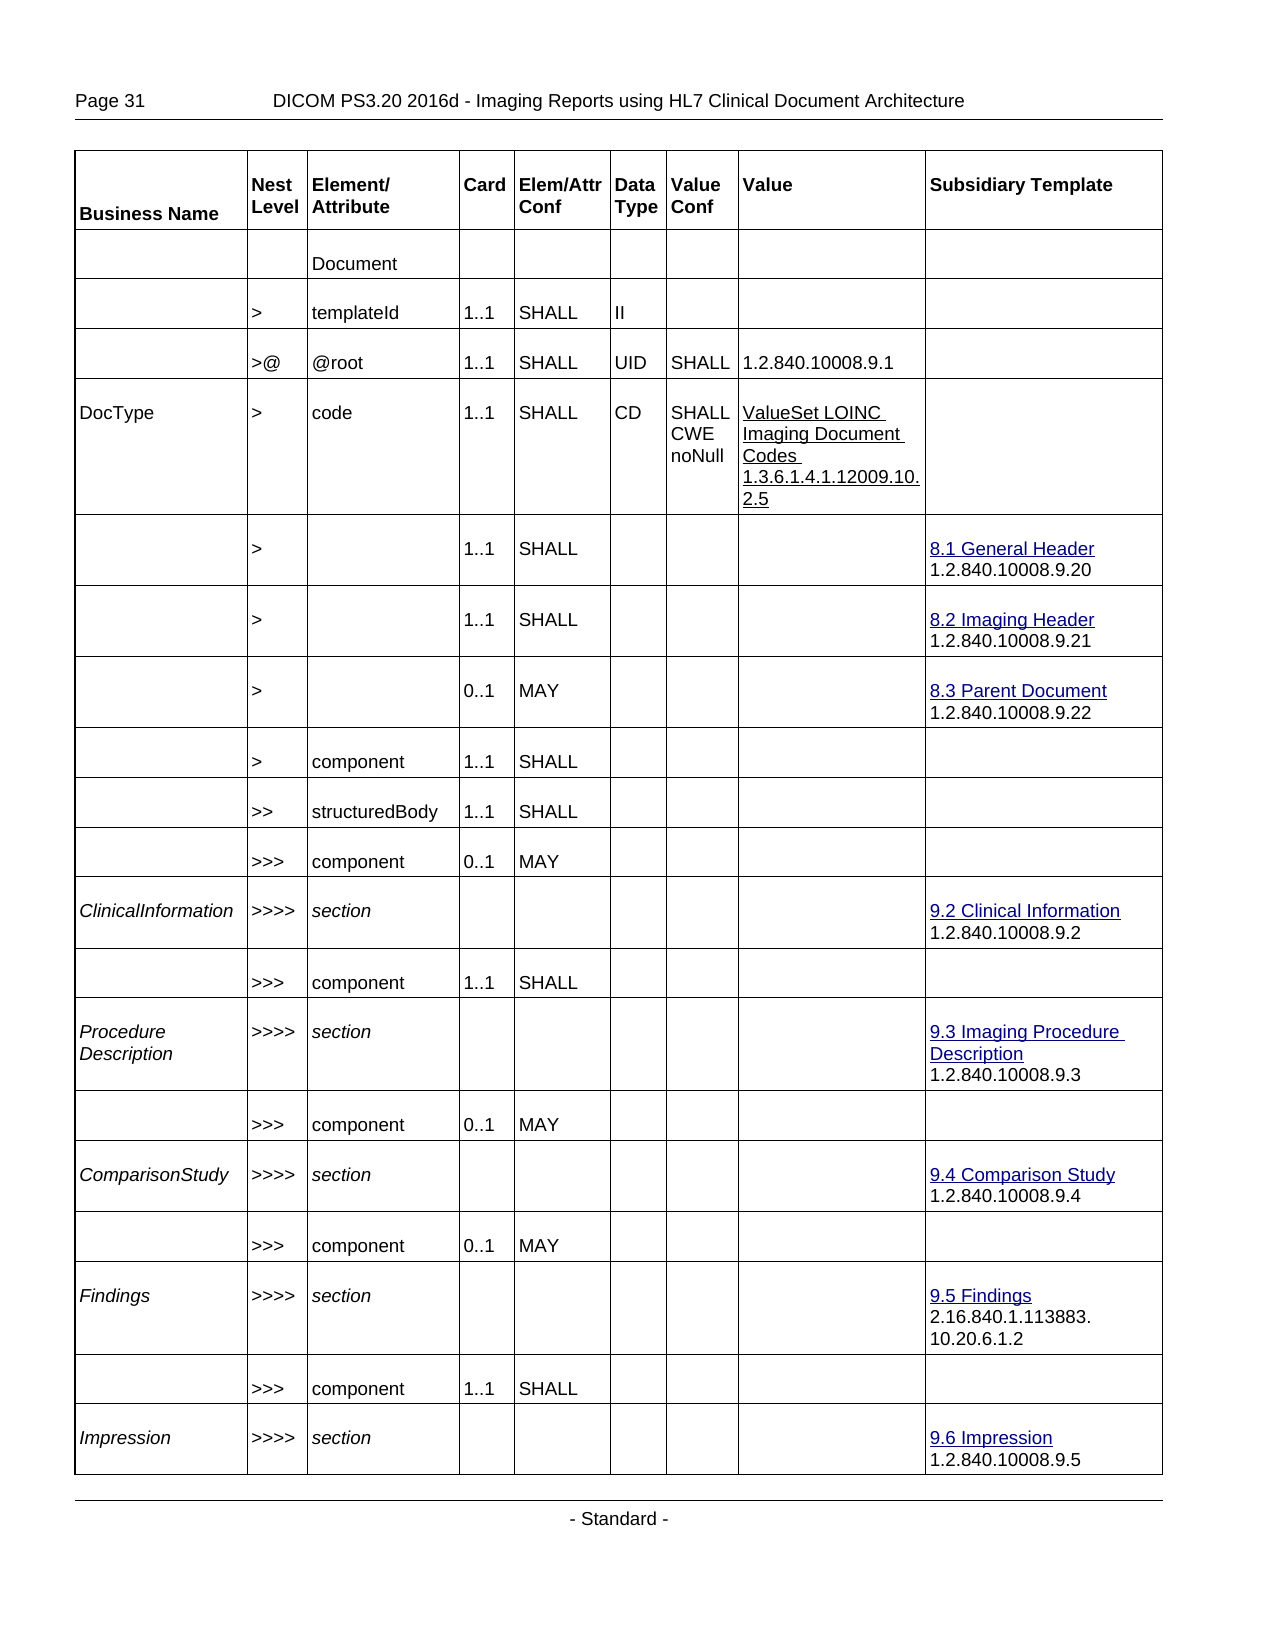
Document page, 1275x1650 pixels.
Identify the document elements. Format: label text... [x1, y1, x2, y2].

table_cell [667, 1091, 738, 1140]
table_cell SHALL [515, 279, 610, 328]
table_cell MAY [515, 1212, 610, 1261]
table_cell [926, 230, 1162, 278]
table_cell Clinical​Information [76, 877, 247, 947]
table_cell 9.5 Findings 2.16.840.1.113883.​10.20.6.1.2 [926, 1262, 1162, 1353]
table_cell [739, 949, 925, 997]
table_cell [739, 657, 925, 727]
table_cell component [308, 1091, 459, 1140]
table_cell 1..1 [460, 778, 514, 827]
table_cell 1..1 [460, 279, 514, 328]
table_cell [76, 1091, 247, 1140]
table_cell [926, 379, 1162, 513]
table_cell Document [308, 230, 459, 278]
table_cell [611, 949, 666, 997]
table_cell [667, 949, 738, 997]
table_cell [76, 728, 247, 777]
table_cell [926, 778, 1162, 827]
table_cell > [248, 515, 307, 585]
table_cell Findings [76, 1262, 247, 1353]
table_cell MAY [515, 828, 610, 876]
table_cell [926, 1091, 1162, 1140]
table_cell [76, 657, 247, 727]
table_cell SHALL [515, 949, 610, 997]
table_cell [611, 828, 666, 876]
table_cell >>> [248, 1212, 307, 1261]
table_cell >>>> [248, 1141, 307, 1211]
table_cell [667, 728, 738, 777]
table_cell SHALL [515, 728, 610, 777]
table_cell 0..1 [460, 1091, 514, 1140]
table_cell [611, 778, 666, 827]
table_cell [611, 230, 666, 278]
table_header Data Type [611, 151, 666, 228]
table_cell >>> [248, 1355, 307, 1403]
table_cell [76, 1212, 247, 1261]
table_cell MAY [515, 657, 610, 727]
table_cell [460, 1404, 514, 1474]
table_cell > [248, 657, 307, 727]
table_cell [739, 279, 925, 328]
table_header Subsidiary Template [926, 151, 1162, 228]
table_cell 0..1 [460, 828, 514, 876]
table_cell 9.6 Impression 1.2.840.10008.9.5 [926, 1404, 1162, 1474]
table_cell >>> [248, 828, 307, 876]
table_cell [926, 828, 1162, 876]
table_cell structured​Body [308, 778, 459, 827]
table_cell [76, 515, 247, 585]
table_cell [926, 949, 1162, 997]
table_cell component [308, 828, 459, 876]
table_cell [515, 1404, 610, 1474]
table_cell [926, 1355, 1162, 1403]
table_cell > [248, 379, 307, 513]
table_cell [611, 998, 666, 1090]
table_header Business Name [76, 151, 247, 228]
table_cell [739, 1091, 925, 1140]
table_cell [667, 778, 738, 827]
table_cell [515, 1141, 610, 1211]
table_cell [515, 1262, 610, 1353]
table_cell [308, 515, 459, 585]
table_cell [739, 586, 925, 656]
table_cell component [308, 949, 459, 997]
table_cell [611, 1091, 666, 1140]
table_cell 1..1 [460, 1355, 514, 1403]
table_cell [667, 657, 738, 727]
table_cell [739, 1404, 925, 1474]
table_cell Impression [76, 1404, 247, 1474]
table_cell [76, 230, 247, 278]
table_cell >>> [248, 1091, 307, 1140]
table_cell [76, 329, 247, 377]
table_cell [76, 828, 247, 876]
table_cell section [308, 998, 459, 1090]
table_cell SHALL [515, 329, 610, 377]
table_cell template​Id [308, 279, 459, 328]
table_cell SHALL [515, 586, 610, 656]
table_cell [667, 1141, 738, 1211]
table_cell section [308, 1262, 459, 1353]
table_cell [460, 1141, 514, 1211]
table_cell SHALL [667, 329, 738, 377]
table_cell [611, 728, 666, 777]
table_cell [739, 828, 925, 876]
table_cell [611, 657, 666, 727]
table_cell >@ [248, 329, 307, 377]
table_cell > [248, 728, 307, 777]
table_cell [667, 1355, 738, 1403]
table_cell [739, 728, 925, 777]
table_cell >>>> [248, 1262, 307, 1353]
table_cell [611, 1212, 666, 1261]
table_cell [611, 515, 666, 585]
table_cell [739, 1141, 925, 1211]
table_cell 8.3 Parent Document 1.2.840.10008.9.22 [926, 657, 1162, 727]
table_cell 1.2.840.10008.9.1 [739, 329, 925, 377]
table_header Elem/Attr Conf [515, 151, 610, 228]
table_cell SHALL [515, 515, 610, 585]
table_cell [611, 1262, 666, 1353]
table_cell >>> [248, 949, 307, 997]
table_cell component [308, 728, 459, 777]
table_cell [667, 586, 738, 656]
table_cell [667, 998, 738, 1090]
table_cell [667, 877, 738, 947]
table_cell [739, 1262, 925, 1353]
table_cell 0..1 [460, 657, 514, 727]
table_cell Doc​Type [76, 379, 247, 513]
table_cell [739, 1355, 925, 1403]
table_cell SHALL CWE noNull [667, 379, 738, 513]
table_cell [308, 657, 459, 727]
table_cell [667, 1212, 738, 1261]
table_cell [515, 998, 610, 1090]
table_cell 0..1 [460, 1212, 514, 1261]
table_cell ValueSet LOINC Imaging Document Codes 1.3.6.1.4.1.12009.10.2.5 [739, 379, 925, 513]
table_cell section [308, 1404, 459, 1474]
table_cell 1..1 [460, 329, 514, 377]
table_cell [739, 998, 925, 1090]
table_cell > [248, 279, 307, 328]
table_cell [926, 728, 1162, 777]
table_cell [611, 586, 666, 656]
table_header Nest Level [248, 151, 307, 228]
table_cell [515, 230, 610, 278]
table_cell [460, 230, 514, 278]
table_cell [76, 949, 247, 997]
table_cell 8.1 General Header 1.2.840.10008.9.20 [926, 515, 1162, 585]
table_cell [611, 877, 666, 947]
table_cell @root [308, 329, 459, 377]
table_cell [611, 1404, 666, 1474]
table_cell 9.2 Clinical Information 1.2.840.10008.9.2 [926, 877, 1162, 947]
table_cell II [611, 279, 666, 328]
table_cell [460, 1262, 514, 1353]
table_cell [76, 778, 247, 827]
table_cell code [308, 379, 459, 513]
table_cell [667, 515, 738, 585]
table_cell [460, 998, 514, 1090]
table_cell >>>> [248, 998, 307, 1090]
table_cell 1..1 [460, 586, 514, 656]
table_cell SHALL [515, 379, 610, 513]
table_cell Procedure​Description [76, 998, 247, 1090]
table_cell component [308, 1355, 459, 1403]
table_cell 8.2 Imaging Header 1.2.840.10008.9.21 [926, 586, 1162, 656]
table_cell [515, 877, 610, 947]
table_cell [926, 1212, 1162, 1261]
table_cell UID [611, 329, 666, 377]
table_cell [739, 515, 925, 585]
table_cell [76, 586, 247, 656]
table_cell [248, 230, 307, 278]
table_cell SHALL [515, 778, 610, 827]
table_cell [739, 877, 925, 947]
table_cell section [308, 1141, 459, 1211]
table_cell [667, 1404, 738, 1474]
table_cell 1..1 [460, 728, 514, 777]
table_cell 1..1 [460, 379, 514, 513]
table_header Element/​Attribute [308, 151, 459, 228]
table_cell >>>> [248, 877, 307, 947]
table_cell [926, 279, 1162, 328]
table_cell [739, 1212, 925, 1261]
table_header Card [460, 151, 514, 228]
table_cell > [248, 586, 307, 656]
table_cell [611, 1355, 666, 1403]
table_cell [76, 279, 247, 328]
table_cell [667, 828, 738, 876]
table_cell [739, 230, 925, 278]
table_cell MAY [515, 1091, 610, 1140]
table_header Value Conf [667, 151, 738, 228]
table_cell [926, 329, 1162, 377]
table_cell [460, 877, 514, 947]
table_cell [739, 778, 925, 827]
table_cell [667, 1262, 738, 1353]
table_cell 9.4 Comparison Study 1.2.840.10008.9.4 [926, 1141, 1162, 1211]
table_cell [667, 230, 738, 278]
table_cell [611, 1141, 666, 1211]
table_cell [76, 1355, 247, 1403]
table_cell 9.3 Imaging Procedure Description 1.2.840.10008.9.3 [926, 998, 1162, 1090]
table_cell >> [248, 778, 307, 827]
table_cell Comparison​Study [76, 1141, 247, 1211]
table_header Value [739, 151, 925, 228]
table_cell 1..1 [460, 949, 514, 997]
table_cell component [308, 1212, 459, 1261]
table_cell >>>> [248, 1404, 307, 1474]
table_cell 1..1 [460, 515, 514, 585]
table_cell CD [611, 379, 666, 513]
table_cell section [308, 877, 459, 947]
table_cell [308, 586, 459, 656]
table_cell SHALL [515, 1355, 610, 1403]
table_cell [667, 279, 738, 328]
